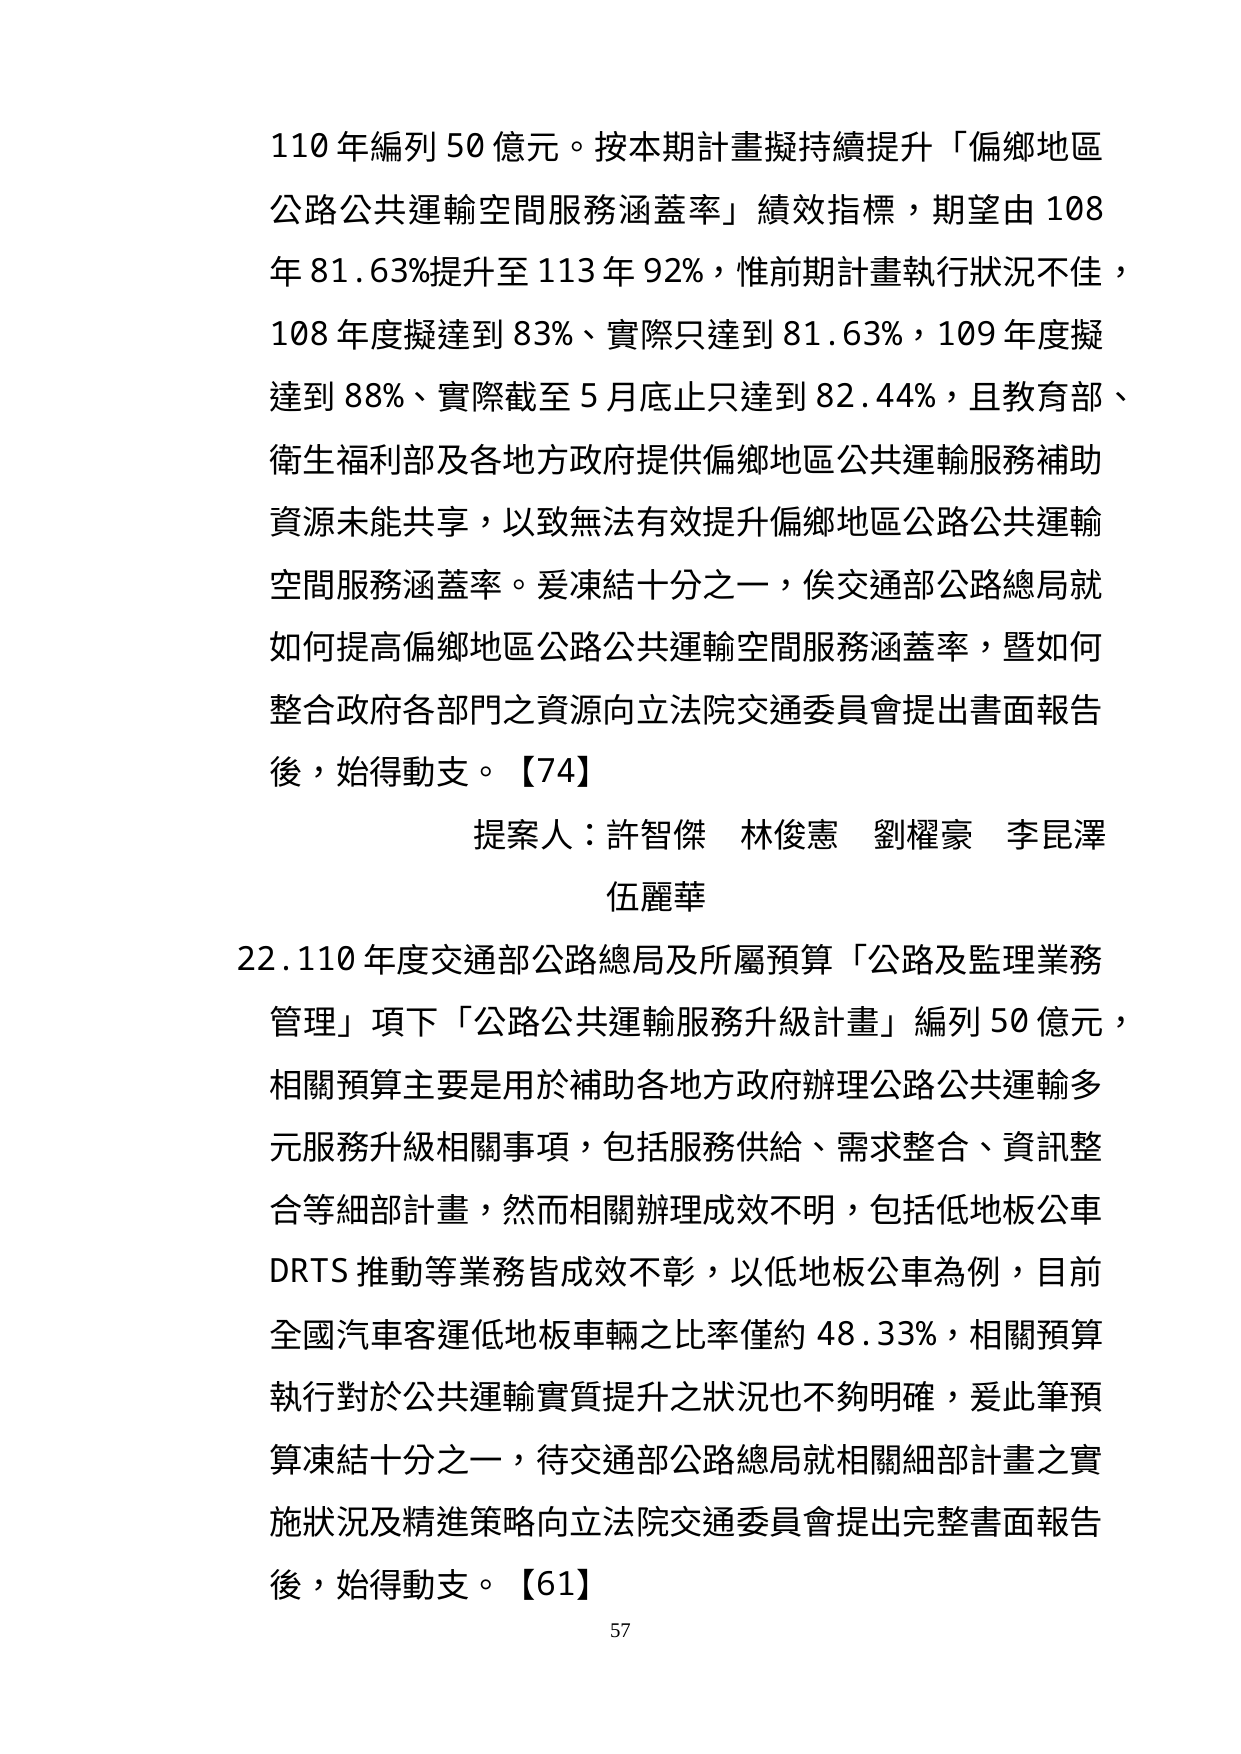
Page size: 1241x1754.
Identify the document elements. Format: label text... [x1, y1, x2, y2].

text 21.110年度交通部公路總局及所屬預算「公路及監理業務管理」項下「公路公共運輸服務升級計畫」，辦理偏遠路線營運虧損補貼、升級優質運輸服務及改善公共運輸環境等工作，總經費245億元，執行期程110至113年，110年編列50億元。按本期計畫擬持續提升「偏鄉地區公路公共運輸空間服務涵蓋率」績效指標，期望由108年81.63%提升至113年92%，惟前期計畫執行狀況不佳，108年度擬達到83%、實際只達到81.63%，109年度擬達到88%、實際截至5月底止只達到82.44%，且教育部、衛生福利部及各地方政府提供偏鄉地區公共運輸服務補助資源未能共享，以致無法有效提升偏鄉地區公路公共運輸空間服務涵蓋率。爰凍結十分之一，俟交通部公路總局就如何提高偏鄉地區公路公共運輸空間服務涵蓋率，暨如何整合政府各部門之資源向立法院交通委員會提出書面報告後，始得動支。【74】 [236, 103, 1104, 791]
text 22.110年度交通部公路總局及所屬預算「公路及監理業務管理」項下「公路公共運輸服務升級計畫」編列50億元，相關預算主要是用於補助各地方政府辦理公路公共運輸多元服務升級相關事項，包括服務供給、需求整合、資訊整合等細部計畫，然而相關辦理成效不明，包括低地板公車、DRTS推動等業務皆成效不彰，以低地板公車為例，目前全國汽車客運低地板車輛之比率僅約48.33%，相關預算執行對於公共運輸實質提升之狀況也不夠明確，爰此筆預算凍結十分之一，待交通部公路總局就相關細部計畫之實施狀況及精進策略向立法院交通委員會提出完整書面報告後，始得動支。【61】 [236, 916, 1104, 1603]
text 提案人：許智傑 林俊憲 劉櫂豪 李昆澤 伍麗華 [473, 791, 1117, 916]
